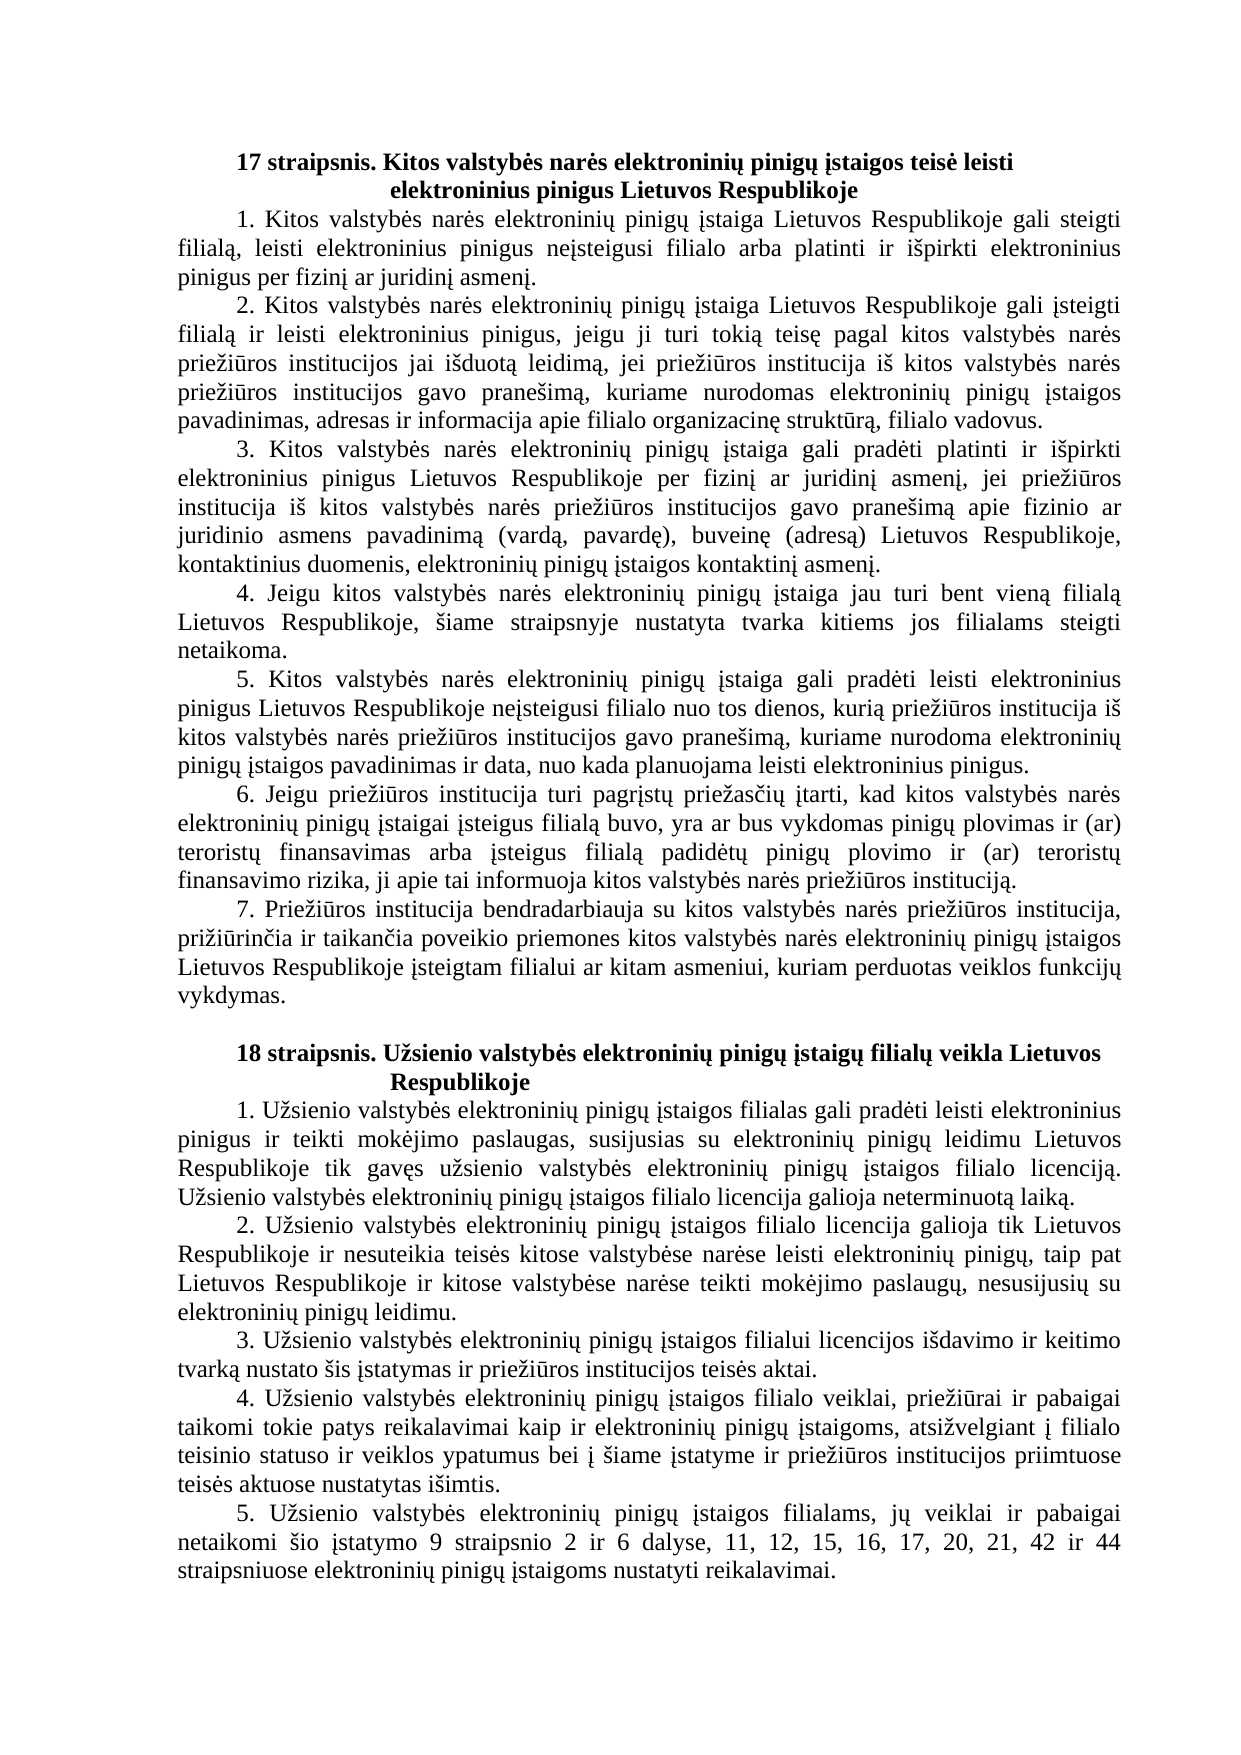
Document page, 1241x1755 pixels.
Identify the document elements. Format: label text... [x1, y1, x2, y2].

text 5. Užsienio valstybės elektroninių pinigų įstaigos filialams, jų veiklai ir pabaigai netaikomi šio įstatymo 9 straipsnio 2 ir 6 dalyse, 11, 12, 15, 16, 17, 20, 21, 42 ir 44 straipsniuose elektroninių pinigų įstaigoms nustatyti reikalavimai. [177, 1498, 1122, 1584]
text 3. Užsienio valstybės elektroninių pinigų įstaigos filialui licencijos išdavimo ir keitimo tvarką nustato šis įstatymas ir priežiūros institucijos teisės aktai. [177, 1326, 1122, 1383]
text 1. Kitos valstybės narės elektroninių pinigų įstaiga Lietuvos Respublikoje gali steigti filialą, leisti elektroninius pinigus neįsteigusi filialo arba platinti ir išpirkti elektroninius pinigus per fizinį ar juridinį asmenį. [177, 204, 1122, 291]
text 18 straipsnis. Užsienio valstybės elektroninių pinigų įstaigų filialų veikla Lietuvos Respublikoje [236, 1038, 1122, 1096]
text 2. Užsienio valstybės elektroninių pinigų įstaigos filialo licencija galioja tik Lietuvos Respublikoje ir nesuteikia teisės kitose valstybėse narėse leisti elektroninių pinigų, taip pat Lietuvos Respublikoje ir kitose valstybėse narėse teikti mokėjimo paslaugų, nesusijusių su elektroninių pinigų leidimu. [177, 1211, 1122, 1326]
text 1. Užsienio valstybės elektroninių pinigų įstaigos filialas gali pradėti leisti elektroninius pinigus ir teikti mokėjimo paslaugas, susijusias su elektroninių pinigų leidimu Lietuvos Respublikoje tik gavęs užsienio valstybės elektroninių pinigų įstaigos filialo licenciją. Užsienio valstybės elektroninių pinigų įstaigos filialo licencija galioja neterminuotą laiką. [177, 1096, 1122, 1211]
text 4. Jeigu kitos valstybės narės elektroninių pinigų įstaiga jau turi bent vieną filialą Lietuvos Respublikoje, šiame straipsnyje nustatyta tvarka kitiems jos filialams steigti netaikoma. [177, 578, 1122, 664]
text 5. Kitos valstybės narės elektroninių pinigų įstaiga gali pradėti leisti elektroninius pinigus Lietuvos Respublikoje neįsteigusi filialo nuo tos dienos, kurią priežiūros institucija iš kitos valstybės narės priežiūros institucijos gavo pranešimą, kuriame nurodoma elektroninių pinigų įstaigos pavadinimas ir data, nuo kada planuojama leisti elektroninius pinigus. [177, 664, 1122, 779]
text 2. Kitos valstybės narės elektroninių pinigų įstaiga Lietuvos Respublikoje gali įsteigti filialą ir leisti elektroninius pinigus, jeigu ji turi tokią teisę pagal kitos valstybės narės priežiūros institucijos jai išduotą leidimą, jei priežiūros institucija iš kitos valstybės narės priežiūros institucijos gavo pranešimą, kuriame nurodomas elektroninių pinigų įstaigos pavadinimas, adresas ir informacija apie filialo organizacinę struktūrą, filialo vadovus. [177, 291, 1122, 434]
text 3. Kitos valstybės narės elektroninių pinigų įstaiga gali pradėti platinti ir išpirkti elektroninius pinigus Lietuvos Respublikoje per fizinį ar juridinį asmenį, jei priežiūros institucija iš kitos valstybės narės priežiūros institucijos gavo pranešimą apie fizinio ar juridinio asmens pavadinimą (vardą, pavardę), buveinę (adresą) Lietuvos Respublikoje, kontaktinius duomenis, elektroninių pinigų įstaigos kontaktinį asmenį. [177, 434, 1122, 578]
text 4. Užsienio valstybės elektroninių pinigų įstaigos filialo veiklai, priežiūrai ir pabaigai taikomi tokie patys reikalavimai kaip ir elektroninių pinigų įstaigoms, atsižvelgiant į filialo teisinio statuso ir veiklos ypatumus bei į šiame įstatyme ir priežiūros institucijos priimtuose teisės aktuose nustatytas išimtis. [177, 1383, 1122, 1498]
text 17 straipsnis. Kitos valstybės narės elektroninių pinigų įstaigos teisė leisti elektroninius pinigus Lietuvos Respublikoje [236, 147, 1122, 204]
text 6. Jeigu priežiūros institucija turi pagrįstų priežasčių įtarti, kad kitos valstybės narės elektroninių pinigų įstaigai įsteigus filialą buvo, yra ar bus vykdomas pinigų plovimas ir (ar) teroristų finansavimas arba įsteigus filialą padidėtų pinigų plovimo ir (ar) teroristų finansavimo rizika, ji apie tai informuoja kitos valstybės narės priežiūros instituciją. [177, 779, 1122, 894]
text 7. Priežiūros institucija bendradarbiauja su kitos valstybės narės priežiūros institucija, prižiūrinčia ir taikančia poveikio priemones kitos valstybės narės elektroninių pinigų įstaigos Lietuvos Respublikoje įsteigtam filialui ar kitam asmeniui, kuriam perduotas veiklos funkcijų vykdymas. [177, 894, 1122, 1009]
